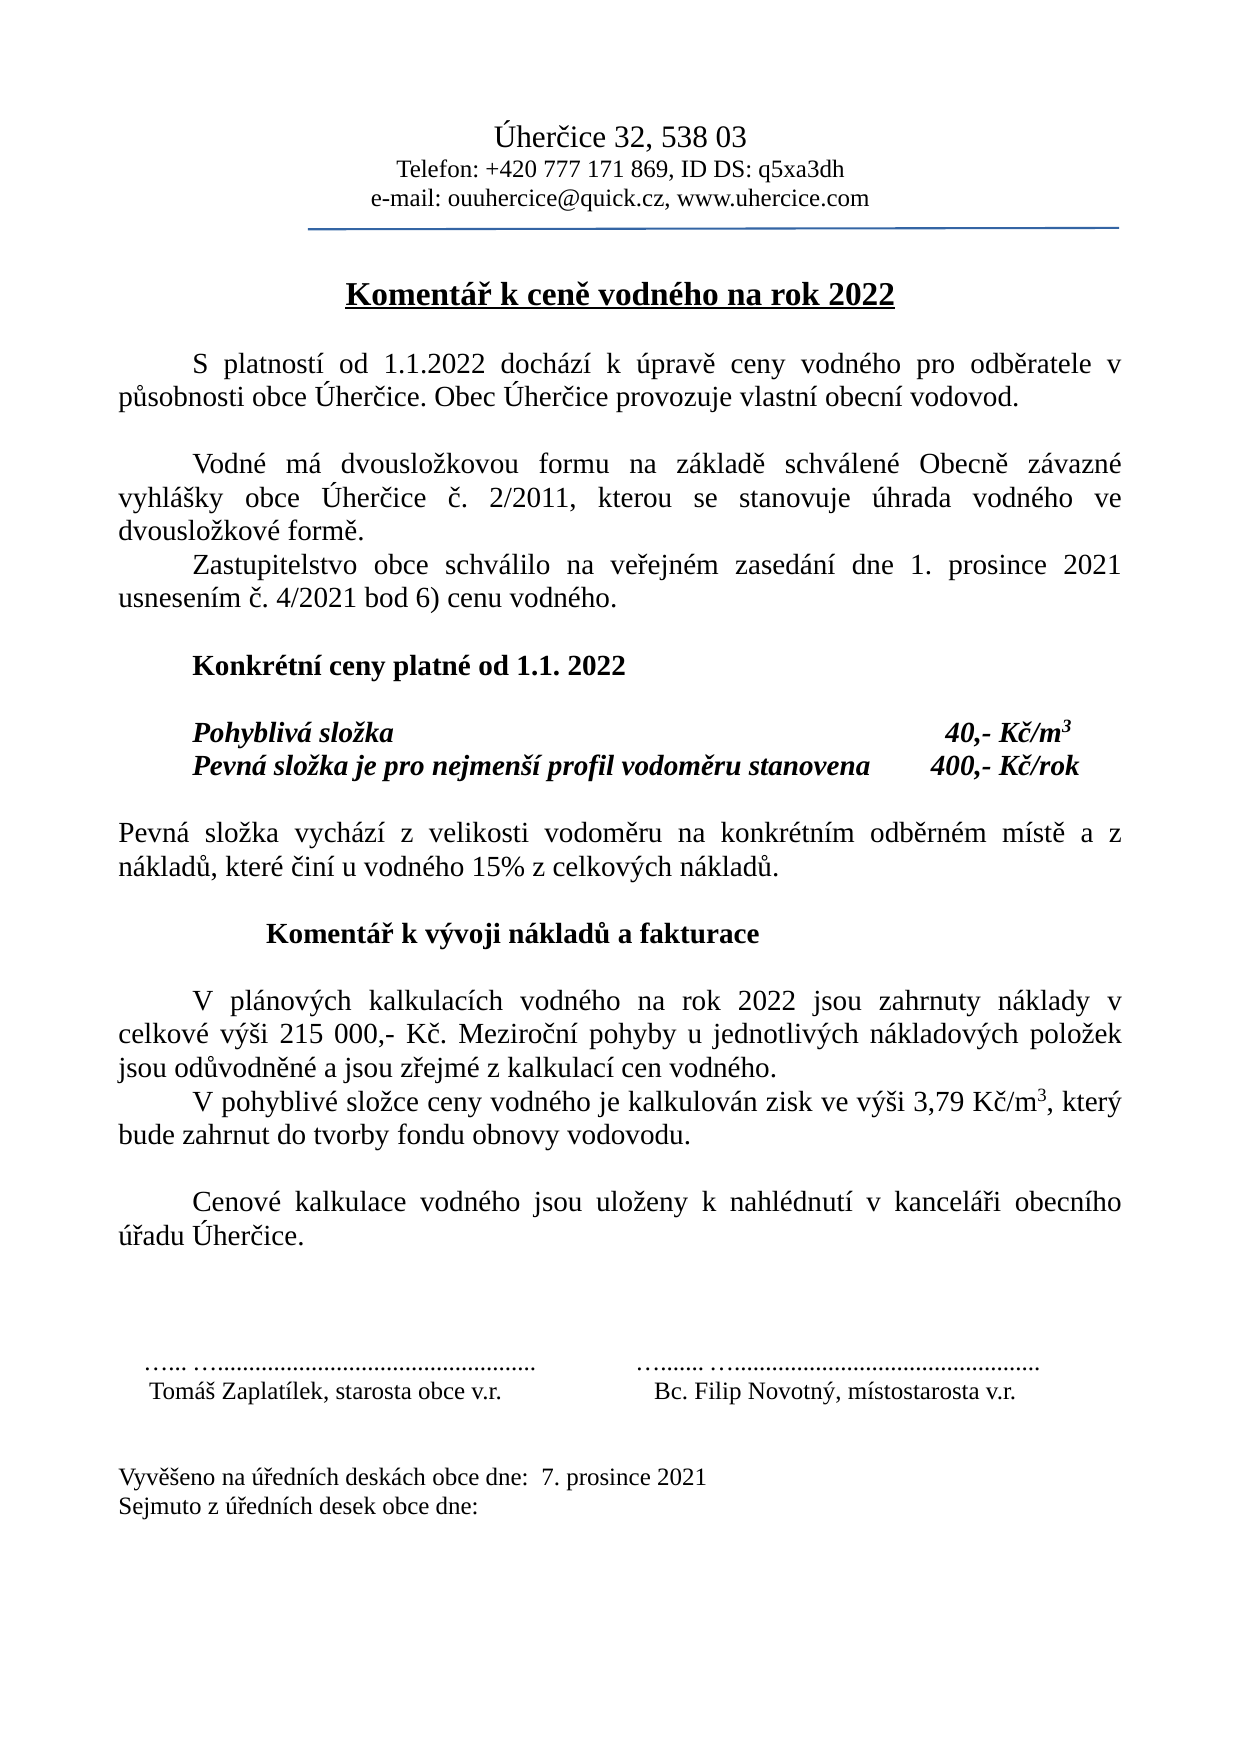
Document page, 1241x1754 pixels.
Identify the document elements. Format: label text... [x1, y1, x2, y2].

text Komentář k ceně vodného na rok 2022 [118, 274, 1122, 312]
text S platností od 1.1.2022 dochází k úpravě ceny vodného pro odběratele v působnosti obce Úherčice. Obec Úherčice provozuje vlastní obecní vodovod. [118, 346, 1122, 413]
text e-mail: ouuhercice@quick.cz, www.uhercice.com [118, 183, 1122, 212]
text Pevná složka vychází z velikosti vodoměru na konkrétním odběrném místě a z nákladů, které činí u vodného 15% z celkových nákladů. [118, 815, 1122, 882]
text Vyvěšeno na úředních deskách obce dne: 7. prosince 2021 [118, 1462, 1122, 1491]
text V pohyblivé složce ceny vodného je kalkulován zisk ve výši 3,79 Kč/m3, který bude zahrnut do tvorby fondu obnovy vodovodu. [118, 1084, 1122, 1151]
text Vodné má dvousložkovou formu na základě schválené Obecně závazné vyhlášky obce Úherčice č. 2/2011, kterou se stanovuje úhrada vodného ve dvousložkové formě. [118, 446, 1122, 547]
text Konkrétní ceny platné od 1.1. 2022 [118, 648, 1122, 681]
text Tomáš Zaplatílek, starosta obce v.r. Bc. Filip Novotný, místostarosta v.r. [118, 1376, 1122, 1405]
text Úherčice 32, 538 03 [118, 118, 1122, 154]
text …... …................................................... …....... …................................................. [118, 1347, 1122, 1376]
text Komentář k vývoji nákladů a fakturace [118, 916, 1122, 949]
text Pevná složka je pro nejmenší profil vodoměru stanovena 400,- Kč/rok [118, 748, 1122, 782]
text Sejmuto z úředních desek obce dne: [118, 1491, 1122, 1520]
text Cenové kalkulace vodného jsou uloženy k nahlédnutí v kanceláři obecního úřadu Úherčice. [118, 1184, 1122, 1251]
text Pohyblivá složka 40,- Kč/m3 [118, 715, 1122, 748]
text Telefon: +420 777 171 869, ID DS: q5xa3dh [118, 154, 1122, 183]
text V plánových kalkulacích vodného na rok 2022 jsou zahrnuty náklady v celkové výši 215 000,- Kč. Meziroční pohyby u jednotlivých nákladových položek jsou odůvodněné a jsou zřejmé z kalkulací cen vodného. [118, 983, 1122, 1084]
text Zastupitelstvo obce schválilo na veřejném zasedání dne 1. prosince 2021 usnesením č. 4/2021 bod 6) cenu vodného. [118, 547, 1122, 614]
